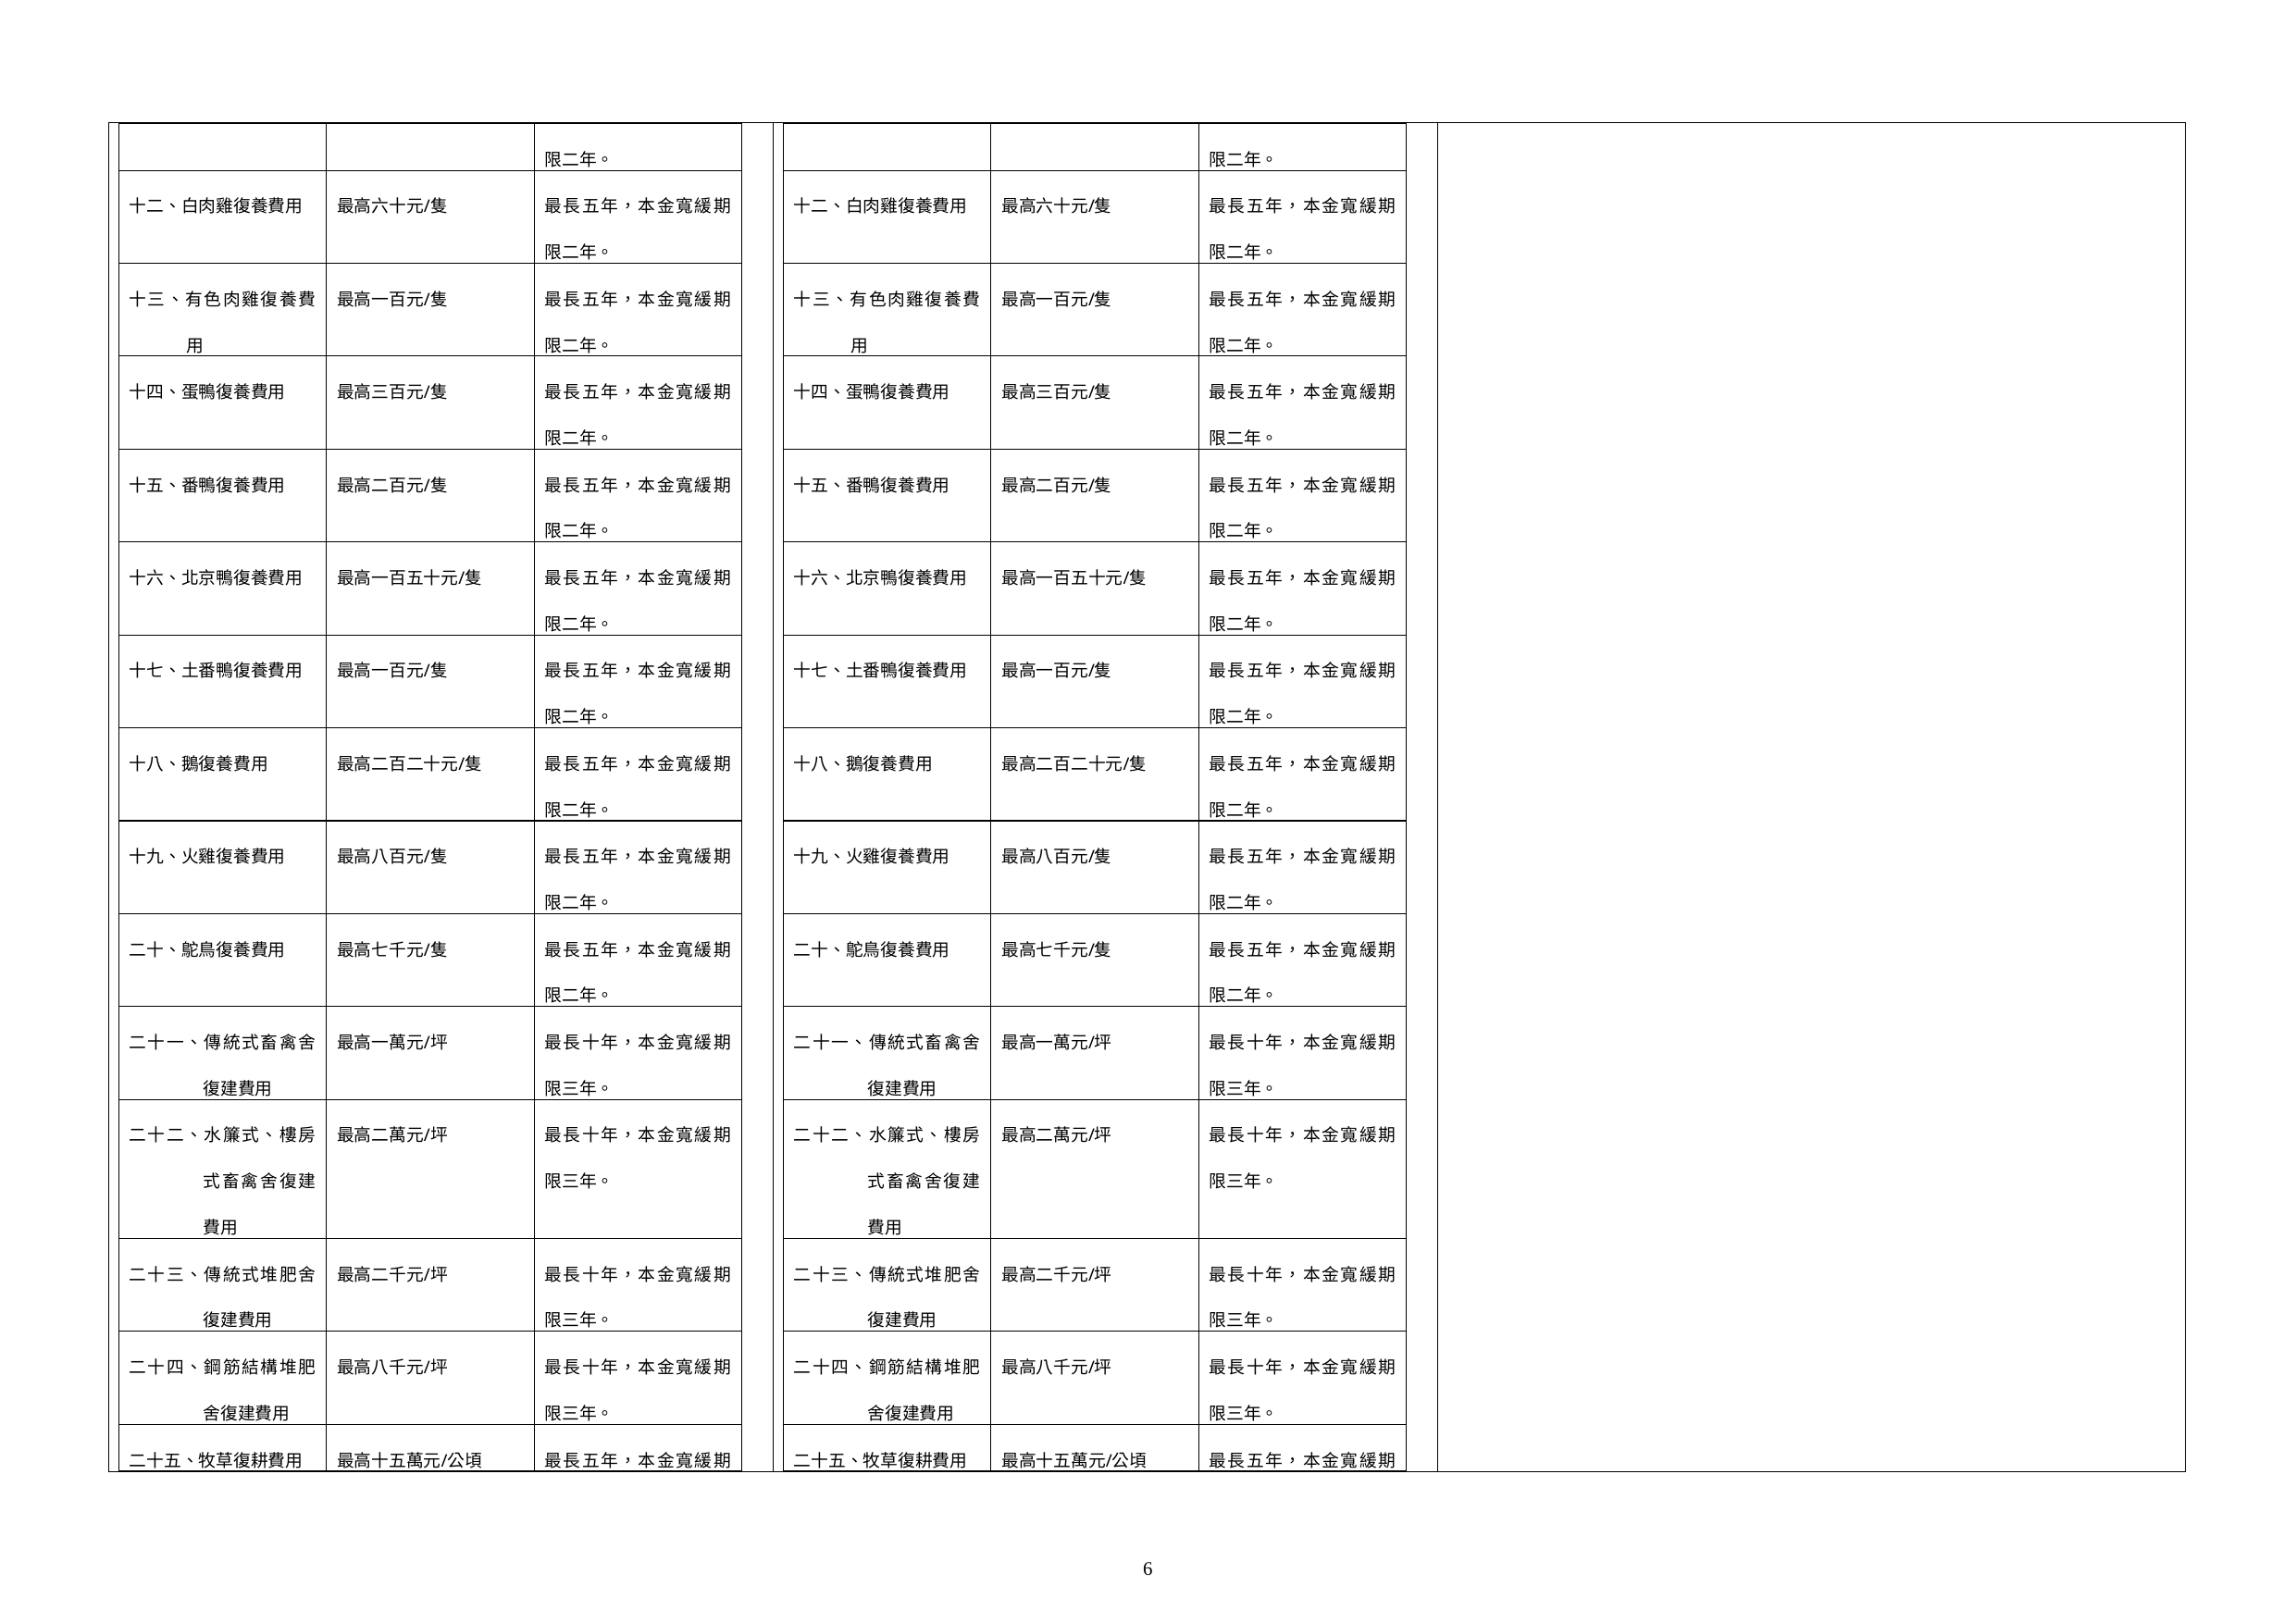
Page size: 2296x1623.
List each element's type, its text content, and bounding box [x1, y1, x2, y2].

table_cell 最長五年，本金寬緩期限二年。 [1199, 822, 1406, 913]
table_cell 二十四、鋼筋結構堆肥舍復建費用 [119, 1332, 326, 1423]
table_cell 最高二萬元/坪 [991, 1100, 1198, 1238]
table_cell 最高二千元/坪 [327, 1239, 534, 1331]
table_cell 十五、番鴨復養費用 [119, 450, 326, 541]
table_cell 十六、北京鴨復養費用 [784, 542, 990, 635]
table_cell 最長十年，本金寬緩期限三年。 [1199, 1100, 1406, 1238]
table_cell 十五、番鴨復養費用 [784, 450, 990, 541]
table_cell 二十五、牧草復耕費用 [784, 1425, 990, 1470]
table_cell 最高八百元/隻 [991, 822, 1198, 913]
table_cell 最高六十元/隻 [991, 171, 1198, 263]
table_cell 最長五年，本金寬緩期限二年。 [1199, 450, 1406, 541]
table_cell 最高十五萬元/公頃 [991, 1425, 1198, 1470]
table_cell 十二、白肉雞復養費用 [119, 171, 326, 263]
table_cell [109, 123, 118, 1471]
table_cell 最長十年，本金寬緩期限三年。 [535, 1100, 741, 1238]
table_cell 十六、北京鴨復養費用 [119, 542, 326, 635]
table_cell 二十三、傳統式堆肥舍復建費用 [119, 1239, 326, 1331]
table_cell 最高一百元/隻 [991, 636, 1198, 727]
table_cell 十四、蛋鴨復養費用 [119, 356, 326, 449]
table_cell 十八、鵝復養費用 [784, 728, 990, 820]
table_cell 最長五年，本金寬緩期限二年。 [1199, 542, 1406, 635]
table_cell 最高七千元/隻 [991, 914, 1198, 1006]
table_cell [991, 124, 1198, 169]
table_cell 二十一、傳統式畜禽舍復建費用 [784, 1007, 990, 1099]
table_cell [1407, 123, 1437, 1471]
table_cell 最高一百五十元/隻 [991, 542, 1198, 635]
table_cell 最長五年，本金寬緩期限二年。 [1199, 728, 1406, 820]
table_cell 最高一百元/隻 [991, 264, 1198, 355]
table_cell 十二、白肉雞復養費用 [784, 171, 990, 263]
table_cell 最高二萬元/坪 [327, 1100, 534, 1238]
table_cell 十三、有色肉雞復養費用 [784, 264, 990, 355]
table_cell 最長十年，本金寬緩期限三年。 [535, 1007, 741, 1099]
table_cell 最高十五萬元/公頃 [327, 1425, 534, 1470]
table_cell 二十、鴕鳥復養費用 [119, 914, 326, 1006]
table_cell 最長五年，本金寬緩期限二年。 [535, 171, 741, 263]
table_cell 最高八千元/坪 [991, 1332, 1198, 1423]
table_cell 最長五年，本金寬緩期限二年。 [1199, 636, 1406, 727]
table_cell 最高一萬元/坪 [327, 1007, 534, 1099]
table_cell 最高一百元/隻 [327, 636, 534, 727]
table_cell 最長五年，本金寬緩期限二年。 [1199, 264, 1406, 355]
table_cell [1438, 123, 2185, 1471]
table_cell 十九、火雞復養費用 [119, 822, 326, 913]
table_cell 最長五年，本金寬緩期限二年。 [535, 264, 741, 355]
table_cell 最長五年，本金寬緩期限二年。 [535, 822, 741, 913]
table_cell 二十二、水簾式、樓房式畜禽舍復建費用 [119, 1100, 326, 1238]
table_cell 最長五年，本金寬緩期限二年。 [535, 542, 741, 635]
table_cell 最長五年，本金寬緩期限二年。 [1199, 356, 1406, 449]
table_cell 十七、土番鴨復養費用 [119, 636, 326, 727]
table_cell 最長五年，本金寬緩期限二年。 [535, 728, 741, 820]
table_cell 最高二千元/坪 [991, 1239, 1198, 1331]
table_cell 最高三百元/隻 [327, 356, 534, 449]
table_cell 二十二、水簾式、樓房式畜禽舍復建費用 [784, 1100, 990, 1238]
table_cell 十九、火雞復養費用 [784, 822, 990, 913]
table_cell 限二年。 [535, 124, 741, 169]
table_cell 最長五年，本金寬緩期 [535, 1425, 741, 1470]
table_cell 最高二百二十元/隻 [991, 728, 1198, 820]
table_cell 十七、土番鴨復養費用 [784, 636, 990, 727]
table_cell 最高六十元/隻 [327, 171, 534, 263]
table_cell [327, 124, 534, 169]
table_cell [784, 124, 990, 169]
table_cell [774, 123, 783, 1471]
table_cell 二十五、牧草復耕費用 [119, 1425, 326, 1470]
table_cell 十四、蛋鴨復養費用 [784, 356, 990, 449]
table_cell 十八、鵝復養費用 [119, 728, 326, 820]
table_cell 最長五年，本金寬緩期 [1199, 1425, 1406, 1470]
table_cell 十三、有色肉雞復養費用 [119, 264, 326, 355]
table_cell 最高八百元/隻 [327, 822, 534, 913]
table_cell 最高七千元/隻 [327, 914, 534, 1006]
table_cell 最高一萬元/坪 [991, 1007, 1198, 1099]
table_cell 最高八千元/坪 [327, 1332, 534, 1423]
table_cell 二十四、鋼筋結構堆肥舍復建費用 [784, 1332, 990, 1423]
table_cell 最長十年，本金寬緩期限三年。 [1199, 1007, 1406, 1099]
table_cell 最高一百五十元/隻 [327, 542, 534, 635]
table_cell 最長五年，本金寬緩期限二年。 [1199, 914, 1406, 1006]
table_cell 限二年。 [1199, 124, 1406, 169]
table_cell 最長十年，本金寬緩期限三年。 [535, 1239, 741, 1331]
table_cell 最長五年，本金寬緩期限二年。 [1199, 171, 1406, 263]
table_cell 最長五年，本金寬緩期限二年。 [535, 914, 741, 1006]
table_cell 最高一百元/隻 [327, 264, 534, 355]
table_cell 最長五年，本金寬緩期限二年。 [535, 356, 741, 449]
table_cell 最長五年，本金寬緩期限二年。 [535, 450, 741, 541]
table_cell 最長十年，本金寬緩期限三年。 [1199, 1332, 1406, 1423]
table_cell [119, 124, 326, 169]
table_cell 最高三百元/隻 [991, 356, 1198, 449]
table_cell 最高二百元/隻 [991, 450, 1198, 541]
table_cell 二十、鴕鳥復養費用 [784, 914, 990, 1006]
table_cell 二十一、傳統式畜禽舍復建費用 [119, 1007, 326, 1099]
table_cell 最長十年，本金寬緩期限三年。 [535, 1332, 741, 1423]
table_cell 二十三、傳統式堆肥舍復建費用 [784, 1239, 990, 1331]
table_cell [742, 123, 773, 1471]
table_cell 最高二百元/隻 [327, 450, 534, 541]
table_cell 最長十年，本金寬緩期限三年。 [1199, 1239, 1406, 1331]
table_cell 最長五年，本金寬緩期限二年。 [535, 636, 741, 727]
table_cell 最高二百二十元/隻 [327, 728, 534, 820]
